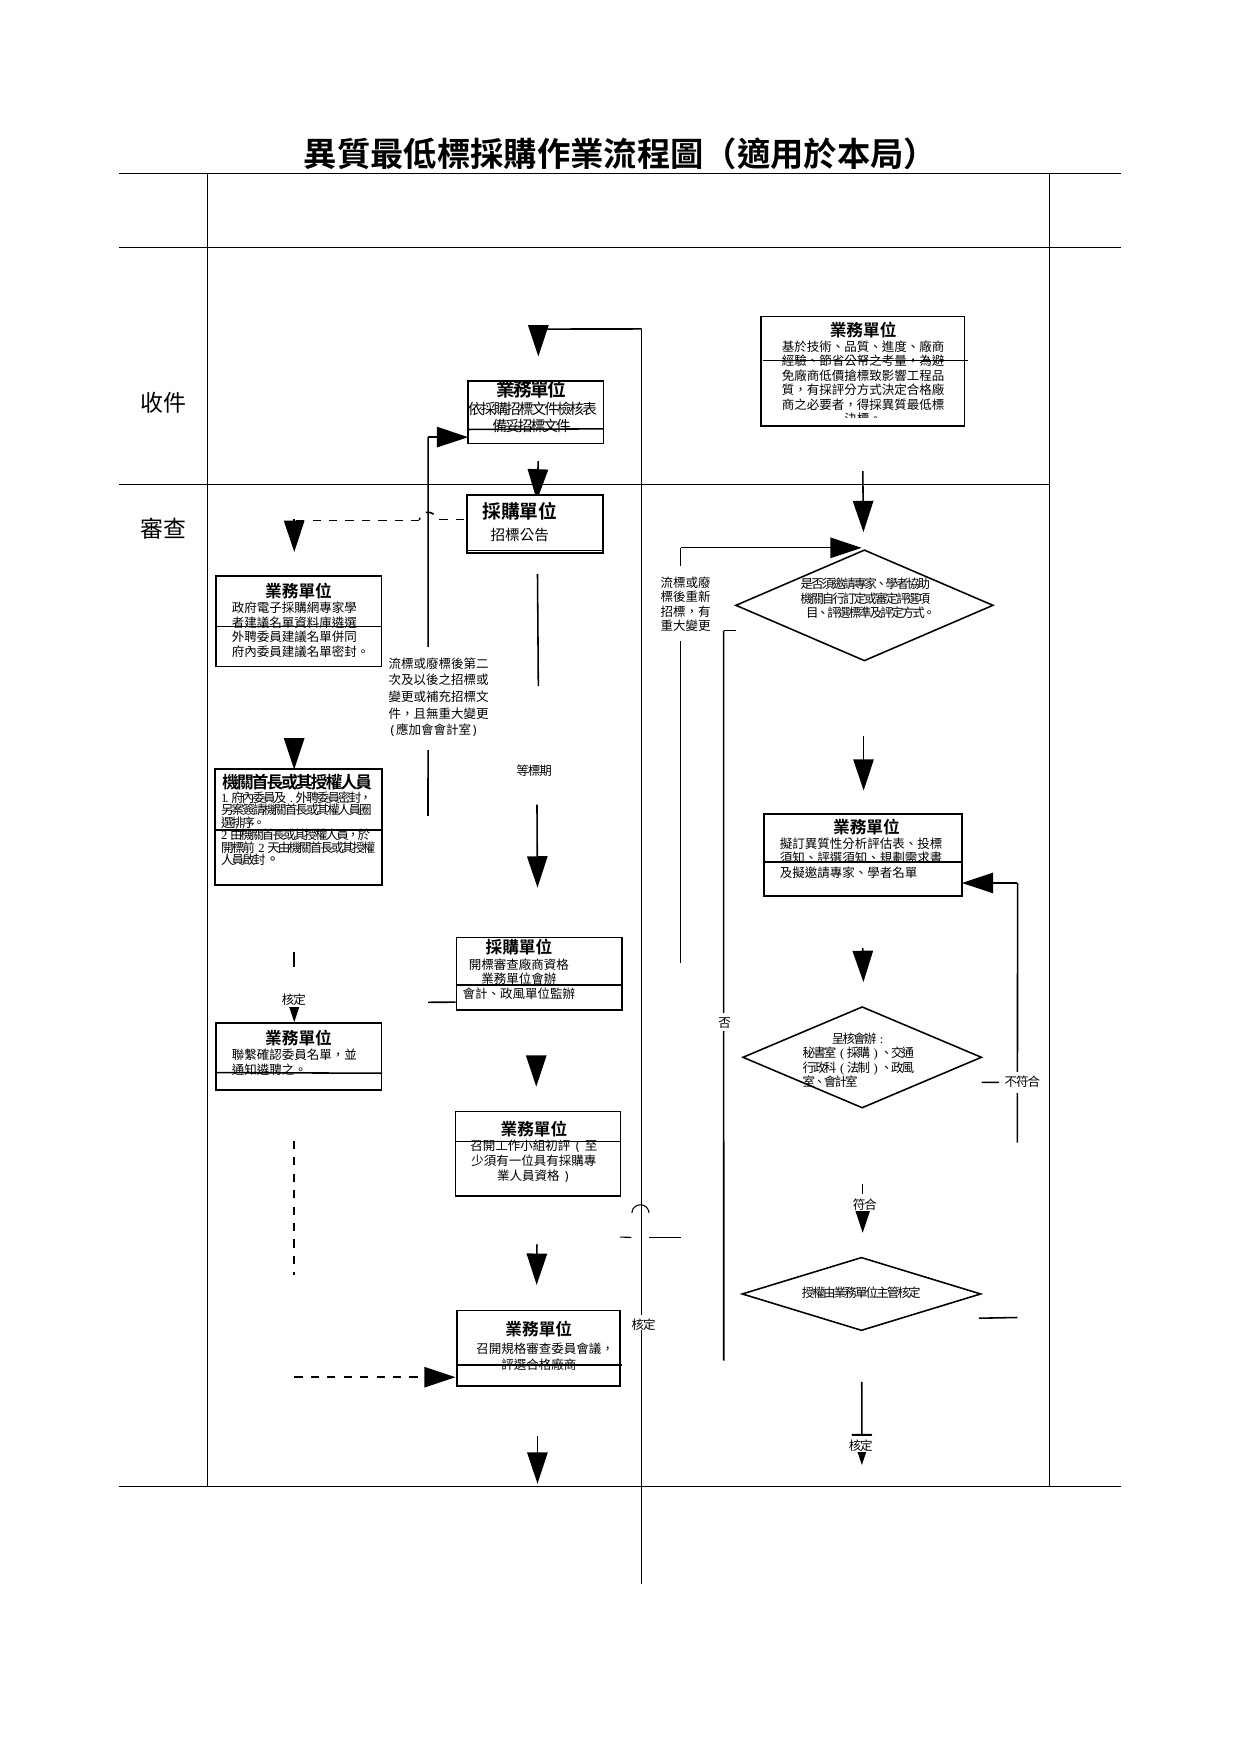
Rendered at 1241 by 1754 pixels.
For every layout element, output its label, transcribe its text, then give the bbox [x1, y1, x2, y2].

table_cell [1050, 248, 1121, 1486]
table_cell 審查 [119, 485, 207, 1486]
table_cell [208, 485, 1049, 1486]
table_header 作業 階段 [119, 174, 207, 247]
table_cell 收件 [119, 248, 207, 484]
table_header 法令依據 [1050, 174, 1121, 247]
table_cell [208, 248, 1049, 484]
text 異質最低標採購作業流程圖（適用於本局） [118, 111, 1122, 173]
table_header 作 業 流 程 [208, 174, 1049, 247]
